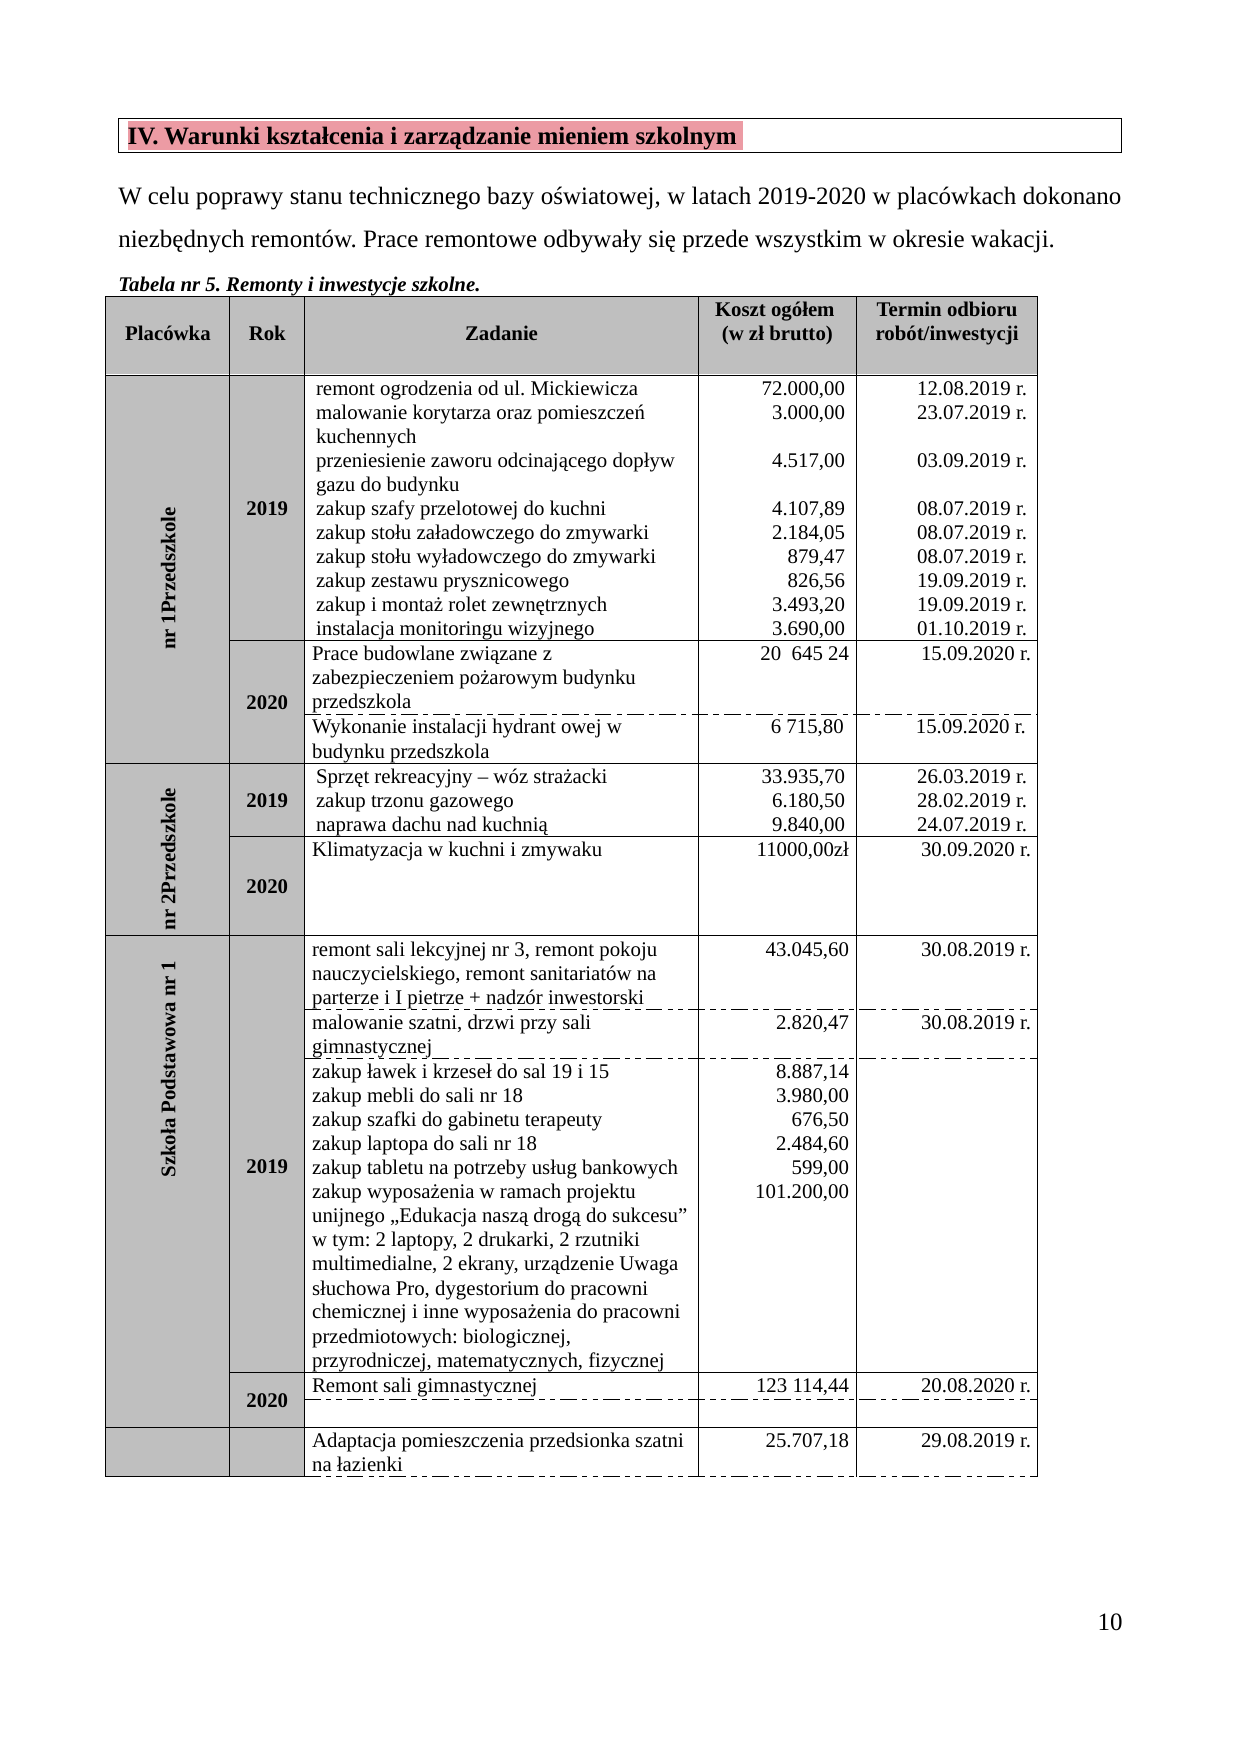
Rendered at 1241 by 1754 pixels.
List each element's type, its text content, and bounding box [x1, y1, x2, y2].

table_cell 30.08.2019 r. [857, 1009, 1037, 1058]
table_cell 12.08.2019 r. 23.07.2019 r. 03.09.2019 r. 08.07.2019 r. 08.07.2019 r. 08.07.2019 r. 19.09.2019 r. 19.09.2019 r. 01.10.2019 r. [857, 376, 1037, 640]
table_cell 2019 [230, 376, 304, 640]
table_cell 30.09.2020 r. [857, 837, 1037, 935]
table_cell Wykonanie instalacji hydrant owej w budynku przedszkola [305, 714, 698, 763]
table_cell 15.09.2020 r. [857, 714, 1037, 763]
table_cell 15.09.2020 r. [857, 641, 1037, 713]
table_header Koszt ogółem (w zł brutto) [699, 297, 856, 374]
table_cell 8.887,14 3.980,00 676,50 2.484,60 599,00 101.200,00 [699, 1058, 856, 1372]
table_cell Adaptacja pomieszczenia przedsionka szatni na łazienki [305, 1428, 698, 1476]
table_cell 2.820,47 [699, 1009, 856, 1058]
subtitle IV. Warunki kształcenia i zarządzanie mieniem szkolnym [119, 119, 1121, 152]
table_cell remont ogrodzenia od ul. Mickiewicza malowanie korytarza oraz pomieszczeń kuchennych przeniesienie zaworu odcinającego dopływ gazu do budynku zakup szafy przelotowej do kuchni zakup stołu załadowczego do zmywarki zakup stołu wyładowczego do zmywarki zakup zestawu prysznicowego zakup i montaż rolet zewnętrznych instalacja monitoringu wizyjnego [305, 376, 698, 640]
table_cell [230, 1428, 304, 1476]
table_cell remont sali lekcyjnej nr 3, remont pokoju nauczycielskiego, remont sanitariatów na parterze i I pietrze + nadzór inwestorski [305, 936, 698, 1009]
table_cell [106, 1428, 229, 1476]
table_cell Klimatyzacja w kuchni i zmywaku [305, 837, 698, 935]
table_header Zadanie [305, 297, 698, 374]
table_cell Przedszkole nr 2 [106, 764, 229, 935]
table_cell Prace budowlane związane z zabezpieczeniem pożarowym budynku przedszkola [305, 641, 698, 713]
table_cell Sprzęt rekreacyjny – wóz strażacki zakup trzonu gazowego naprawa dachu nad kuchnią [305, 764, 698, 836]
table_cell 2020 [230, 1373, 304, 1427]
table_cell 29.08.2019 r. [857, 1428, 1037, 1476]
table_cell zakup ławek i krzeseł do sal 19 i 15 zakup mebli do sali nr 18 zakup szafki do gabinetu terapeuty zakup laptopa do sali nr 18 zakup tabletu na potrzeby usług bankowych zakup wyposażenia w ramach projektu unijnego „Edukacja naszą drogą do sukcesu” w tym: 2 laptopy, 2 drukarki, 2 rzutniki multimedialne, 2 ekrany, urządzenie Uwaga słuchowa Pro, dygestorium do pracowni chemicznej i inne wyposażenia do pracowni przedmiotowych: biologicznej, przyrodniczej, matematycznych, fizycznej [305, 1058, 698, 1372]
table_cell 20 645 24 [699, 641, 856, 713]
table_cell [857, 1058, 1037, 1372]
table_cell 20.08.2020 r. [857, 1373, 1037, 1399]
table_cell 2020 [230, 837, 304, 935]
table_cell Remont sali gimnastycznej [305, 1373, 698, 1399]
table_cell 2019 [230, 936, 304, 1372]
table_cell 72.000,00 3.000,00 4.517,00 4.107,89 2.184,05 879,47 826,56 3.493,20 3.690,00 [699, 376, 856, 640]
table_cell 11000,00zł [699, 837, 856, 935]
table_cell 2020 [230, 641, 304, 763]
table_cell [305, 1399, 698, 1427]
text W celu poprawy stanu technicznego bazy oświatowej, w latach 2019-2020 w placówkach dokonano niezbędnych remontów. Prace remontowe odbywały się przede wszystkim w okresie wakacji. [118, 181, 1122, 253]
table_cell 6 715,80 [699, 714, 856, 763]
table_cell 30.08.2019 r. [857, 936, 1037, 1009]
table_header Placówka [106, 297, 229, 374]
table_cell 26.03.2019 r. 28.02.2019 r. 24.07.2019 r. [857, 764, 1037, 836]
table_cell 2019 [230, 764, 304, 836]
table_cell 25.707,18 [699, 1428, 856, 1476]
table_cell 43.045,60 [699, 936, 856, 1009]
table_cell [699, 1399, 856, 1427]
table_cell Przedszkole nr 1 [106, 376, 229, 763]
table_cell Szkoła Podstawowa nr 1 [106, 936, 229, 1427]
subtitle Tabela nr 5. Remonty i inwestycje szkolne. [118, 272, 1122, 296]
table_cell [857, 1399, 1037, 1427]
table_header Termin odbioru robót/inwestycji [857, 297, 1037, 374]
table_cell 33.935,70 6.180,50 9.840,00 [699, 764, 856, 836]
table_cell malowanie szatni, drzwi przy sali gimnastycznej [305, 1009, 698, 1058]
table_cell 123 114,44 [699, 1373, 856, 1399]
table_header Rok [230, 297, 304, 374]
